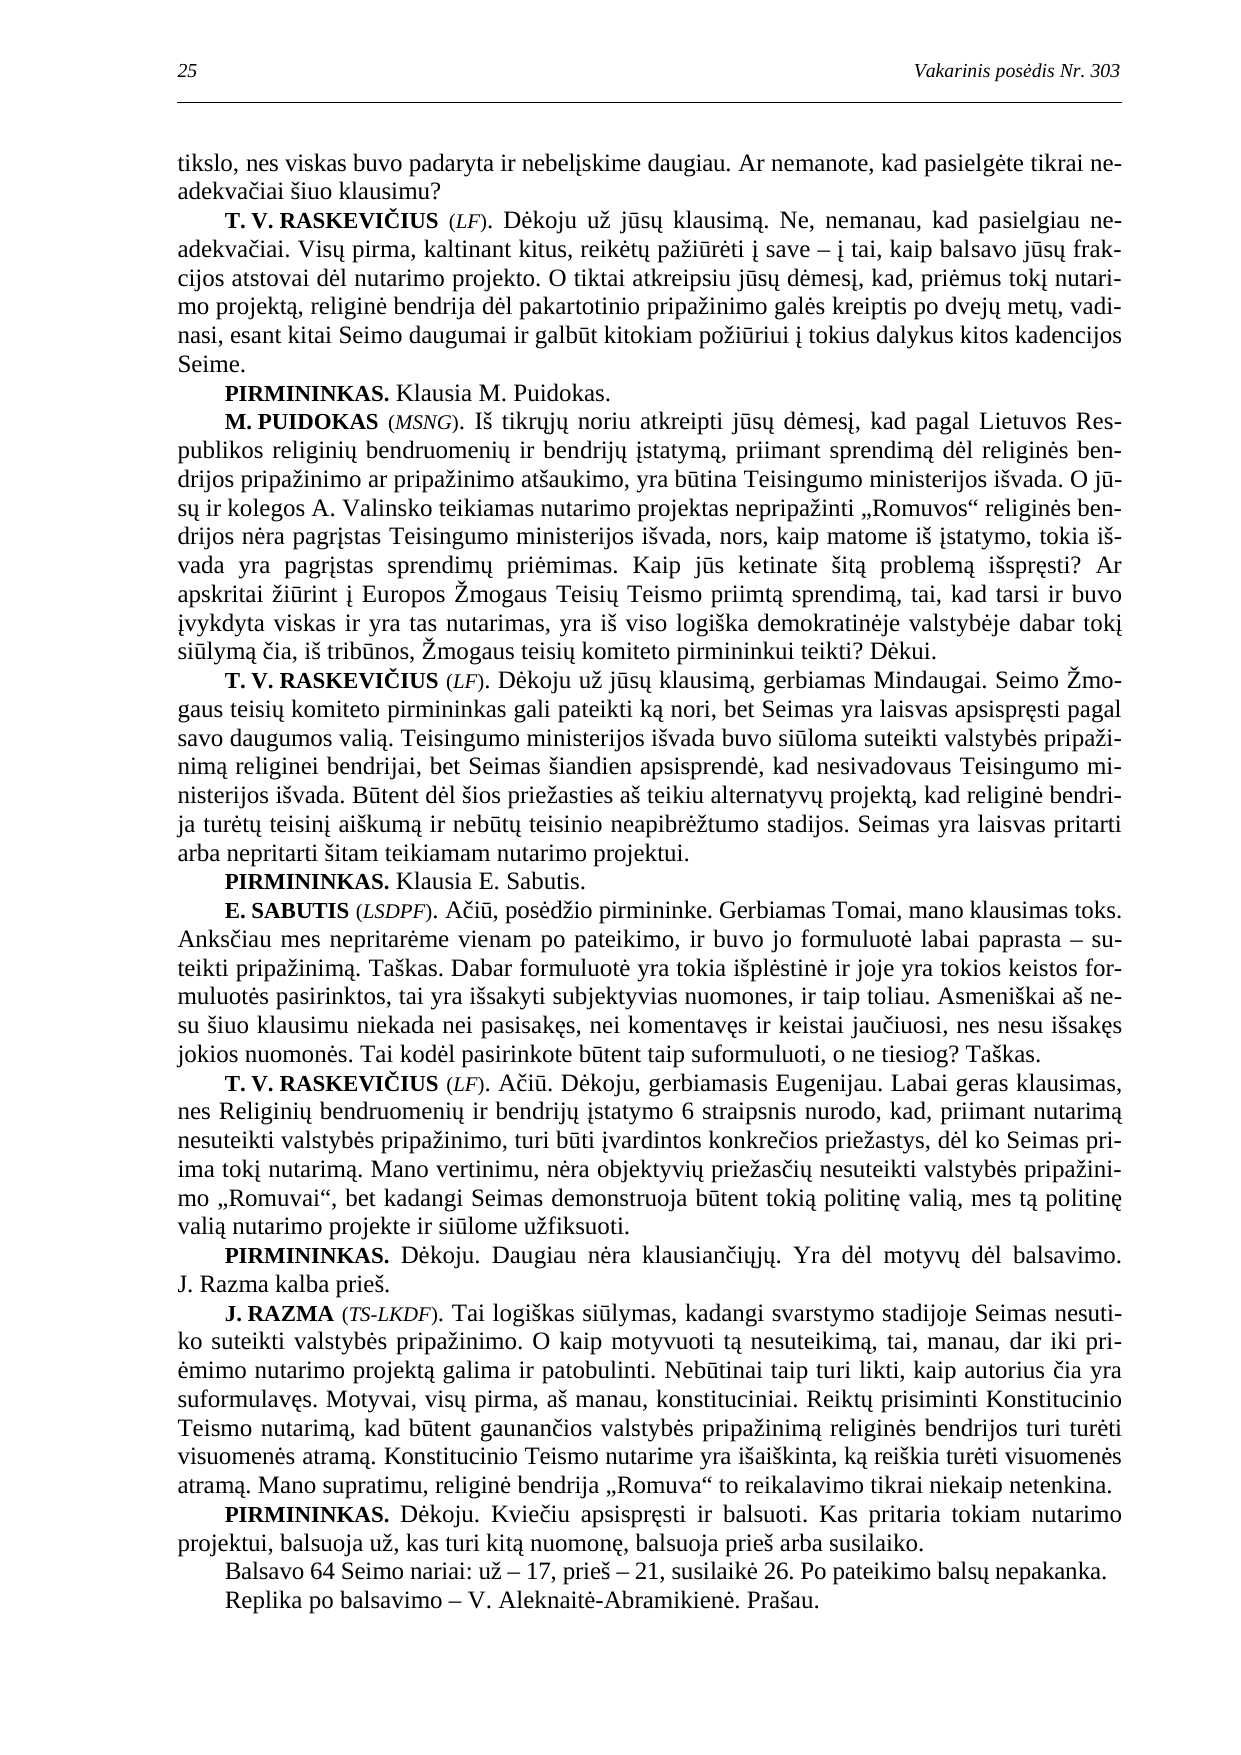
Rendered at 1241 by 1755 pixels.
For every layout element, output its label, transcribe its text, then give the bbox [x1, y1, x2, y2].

text Re­pli­ka po bal­sa­vi­mo – V. Alek­nai­tė-Ab­ra­mi­kie­nė. Pra­šau. [177, 1585, 1122, 1614]
text PIRMININKAS. Dė­ko­ju. Dau­giau nė­ra klau­sian­čių­jų. Yra dėl mo­ty­vų dėl bal­sa­vi­mo. J. Raz­ma kal­ba prieš. [177, 1240, 1122, 1298]
text tiks­lo, nes vis­kas bu­vo pa­da­ry­ta ir ne­be­lįs­ki­me dau­giau. Ar ne­ma­no­te, kad pa­si­el­gė­te tik­rai ne­adek­va­čiai šiuo klau­si­mu? [177, 148, 1122, 205]
text T. V. RASKEVIČIUS (LF). Dė­ko­ju už jū­sų klau­si­mą. Ne, ne­ma­nau, kad pa­si­el­giau ne­adek­va­čiai. Vi­sų pir­ma, kal­ti­nant ki­tus, rei­kė­tų pa­žiū­rė­ti į sa­ve – į tai, kaip bal­sa­vo jū­sų frak­ci­jos at­sto­vai dėl nu­ta­ri­mo pro­jek­to. O tik­tai at­kreip­siu jū­sų dė­me­sį, kad, pri­ėmus to­kį nu­ta­ri­mo pro­jek­tą, re­li­gi­nė ben­dri­ja dėl pa­kar­to­ti­nio pri­pa­ži­ni­mo ga­lės kreip­tis po dve­jų me­tų, va­di­na­si, esant ki­tai Sei­mo dau­gu­mai ir gal­būt ki­to­kiam po­žiū­riui į to­kius da­ly­kus ki­tos ka­den­ci­jos Sei­me. [177, 205, 1122, 378]
text T. V. RASKEVIČIUS (LF). Ačiū. Dė­ko­ju, ger­bia­ma­sis Eu­ge­ni­jau. La­bai ge­ras klau­si­mas, nes Re­li­gi­nių ben­druo­me­nių ir ben­dri­jų įsta­ty­mo 6 straips­nis nu­ro­do, kad, pri­imant nu­ta­ri­mą ne­su­teik­ti vals­ty­bės pri­pa­ži­ni­mo, tu­ri bū­ti įvar­din­tos kon­kre­čios prie­žas­tys, dėl ko Sei­mas pri­ima to­kį nu­ta­ri­mą. Ma­no ver­ti­ni­mu, nė­ra ob­jek­ty­vių prie­žas­čių ne­su­teik­ti vals­ty­bės pri­pa­ži­ni­mo „Ro­mu­vai“, bet ka­dan­gi Sei­mas de­monst­ruo­ja bū­tent to­kią po­li­ti­nę va­lią, mes tą po­li­ti­nę va­lią nu­ta­ri­mo pro­jek­te ir siū­lo­me už­fik­suo­ti. [177, 1068, 1122, 1240]
text PIRMININKAS. Klau­sia M. Pui­do­kas. [177, 378, 1122, 406]
text PIRMININKAS. Klau­sia E. Sa­bu­tis. [177, 866, 1122, 895]
text PIRMININKAS. Dė­ko­ju. Kvie­čiu ap­si­spręs­ti ir bal­suo­ti. Kas pri­ta­ria to­kiam nu­ta­ri­mo pro­jek­tui, bal­suo­ja už, kas tu­ri ki­tą nuo­mo­nę, bal­suo­ja prieš ar­ba su­si­lai­ko. [177, 1499, 1122, 1556]
text Bal­sa­vo 64 Sei­mo na­riai: už – 17, prieš – 21, su­si­lai­kė 26. Po pa­tei­ki­mo bal­sų ne­pa­kan­ka. [177, 1556, 1122, 1585]
text J. RAZMA (TS-LKDF). Tai lo­giš­kas siū­ly­mas, ka­dan­gi svars­ty­mo sta­di­jo­je Sei­mas ne­su­ti­ko su­teik­ti vals­ty­bės pri­pa­ži­ni­mo. O kaip mo­ty­vuo­ti tą ne­su­tei­ki­mą, tai, ma­nau, dar iki pri­ėmi­mo nu­ta­ri­mo pro­jek­tą ga­li­ma ir pa­to­bu­lin­ti. Ne­bū­ti­nai taip tu­ri lik­ti, kaip au­to­rius čia yra su­for­mu­la­vęs. Mo­ty­vai, vi­sų pir­ma, aš ma­nau, kon­sti­tu­ci­niai. Reik­tų pri­si­min­ti Kon­sti­tu­ci­nio Teis­mo nu­ta­ri­mą, kad bū­tent gau­nan­čios vals­ty­bės pri­pa­ži­ni­mą re­li­gi­nės ben­dri­jos tu­ri tu­rė­ti vi­suo­me­nės at­ra­mą. Kon­sti­tu­ci­nio Teis­mo nu­ta­ri­me yra iš­aiš­kin­ta, ką reiš­kia tu­rė­ti vi­suo­me­nės at­ra­mą. Ma­no su­pra­ti­mu, re­li­gi­nė ben­dri­ja „Ro­mu­va“ to rei­ka­la­vi­mo tik­rai nie­kaip ne­ten­ki­na. [177, 1298, 1122, 1499]
text T. V. RASKEVIČIUS (LF). Dė­ko­ju už jū­sų klau­si­mą, ger­bia­mas Min­dau­gai. Sei­mo Žmo­gaus tei­sių ko­mi­te­to pir­mi­nin­kas ga­li pa­teik­ti ką no­ri, bet Sei­mas yra lais­vas ap­si­spręs­ti pa­gal sa­vo dau­gu­mos va­lią. Tei­sin­gu­mo mi­nis­te­ri­jos iš­va­da bu­vo siū­lo­ma su­teik­ti vals­ty­bės pri­pa­ži­ni­mą re­li­gi­nei ben­dri­jai, bet Sei­mas šian­dien ap­si­spren­dė, kad ne­si­va­do­vaus Tei­sin­gu­mo mi­nis­te­ri­jos iš­va­da. Bū­tent dėl šios prie­žas­ties aš tei­kiu al­ter­na­ty­vų pro­jek­tą, kad re­li­gi­nė ben­d­ri­ja tu­rė­tų tei­si­nį aiš­ku­mą ir ne­bū­tų tei­si­nio ne­apib­rėž­tu­mo sta­di­jos. Sei­mas yra lais­vas pri­tar­ti ar­ba ne­pri­tar­ti ši­tam tei­kia­mam nu­ta­ri­mo pro­jek­tui. [177, 665, 1122, 866]
text M. PUIDOKAS (MSNG). Iš tik­rų­jų no­riu at­kreip­ti jū­sų dė­me­sį, kad pa­gal Lie­tu­vos Res­pub­li­kos re­li­gi­nių ben­druo­me­nių ir ben­dri­jų įsta­ty­mą, pri­imant spren­di­mą dėl re­li­gi­nės ben­dri­jos pri­pa­ži­ni­mo ar pri­pa­ži­ni­mo at­šau­ki­mo, yra bū­ti­na Tei­sin­gu­mo mi­nis­te­ri­jos iš­va­da. O jū­sų ir ko­le­gos A. Va­lins­ko tei­kia­mas nu­ta­ri­mo pro­jek­tas ne­pri­pa­žin­ti „Ro­mu­vos“ re­li­gi­nės ben­dri­jos nė­ra pa­grįs­tas Tei­sin­gu­mo mi­nis­te­ri­jos iš­va­da, nors, kaip ma­to­me iš įsta­ty­mo, to­kia iš­va­da yra pa­grįs­tas spren­di­mų pri­ėmi­mas. Kaip jūs ke­ti­na­te ši­tą pro­ble­mą iš­spręs­ti? Ar apskritai žiū­rint į Eu­ro­pos Žmo­gaus Tei­sių Teis­mo pri­im­tą spren­di­mą, tai, kad tar­si ir bu­vo įvyk­dy­ta vis­kas ir yra tas nu­ta­ri­mas, yra iš vi­so lo­giš­ka de­mo­kra­tinėje vals­ty­bė­je da­bar to­kį siū­ly­mą čia, iš tri­bū­nos, Žmo­gaus tei­sių ko­mi­te­to pir­mi­nin­kui teik­ti? Dė­kui. [177, 406, 1122, 665]
text E. SABUTIS (LSDPF). Ačiū, po­sė­džio pir­mi­nin­ke. Ger­bia­mas To­mai, ma­no klau­si­mas toks. Anks­čiau mes ne­pri­ta­rė­me vie­nam po patei­ki­mo, ir bu­vo jo for­mu­luo­tė la­bai pa­pras­ta – su­teik­ti pri­pa­ži­ni­mą. Taš­kas. Da­bar for­mu­luo­tė yra to­kia iš­plės­ti­nė ir jo­je yra to­kios keis­tos for­mu­luo­tės pa­si­rink­tos, tai yra iš­sa­ky­ti sub­jek­ty­vias nuo­mo­nes, ir taip to­liau. As­me­niš­kai aš ne­su šiuo klau­si­mu nie­ka­da nei pa­si­sa­kęs, nei ko­men­ta­vęs ir keis­tai jau­čiuo­si, nes ne­su iš­sa­kęs jo­kios nuo­mo­nės. Tai ko­dėl pa­si­rin­ko­te bū­tent taip su­for­mu­luo­ti, o ne tie­siog? Taš­kas. [177, 895, 1122, 1068]
